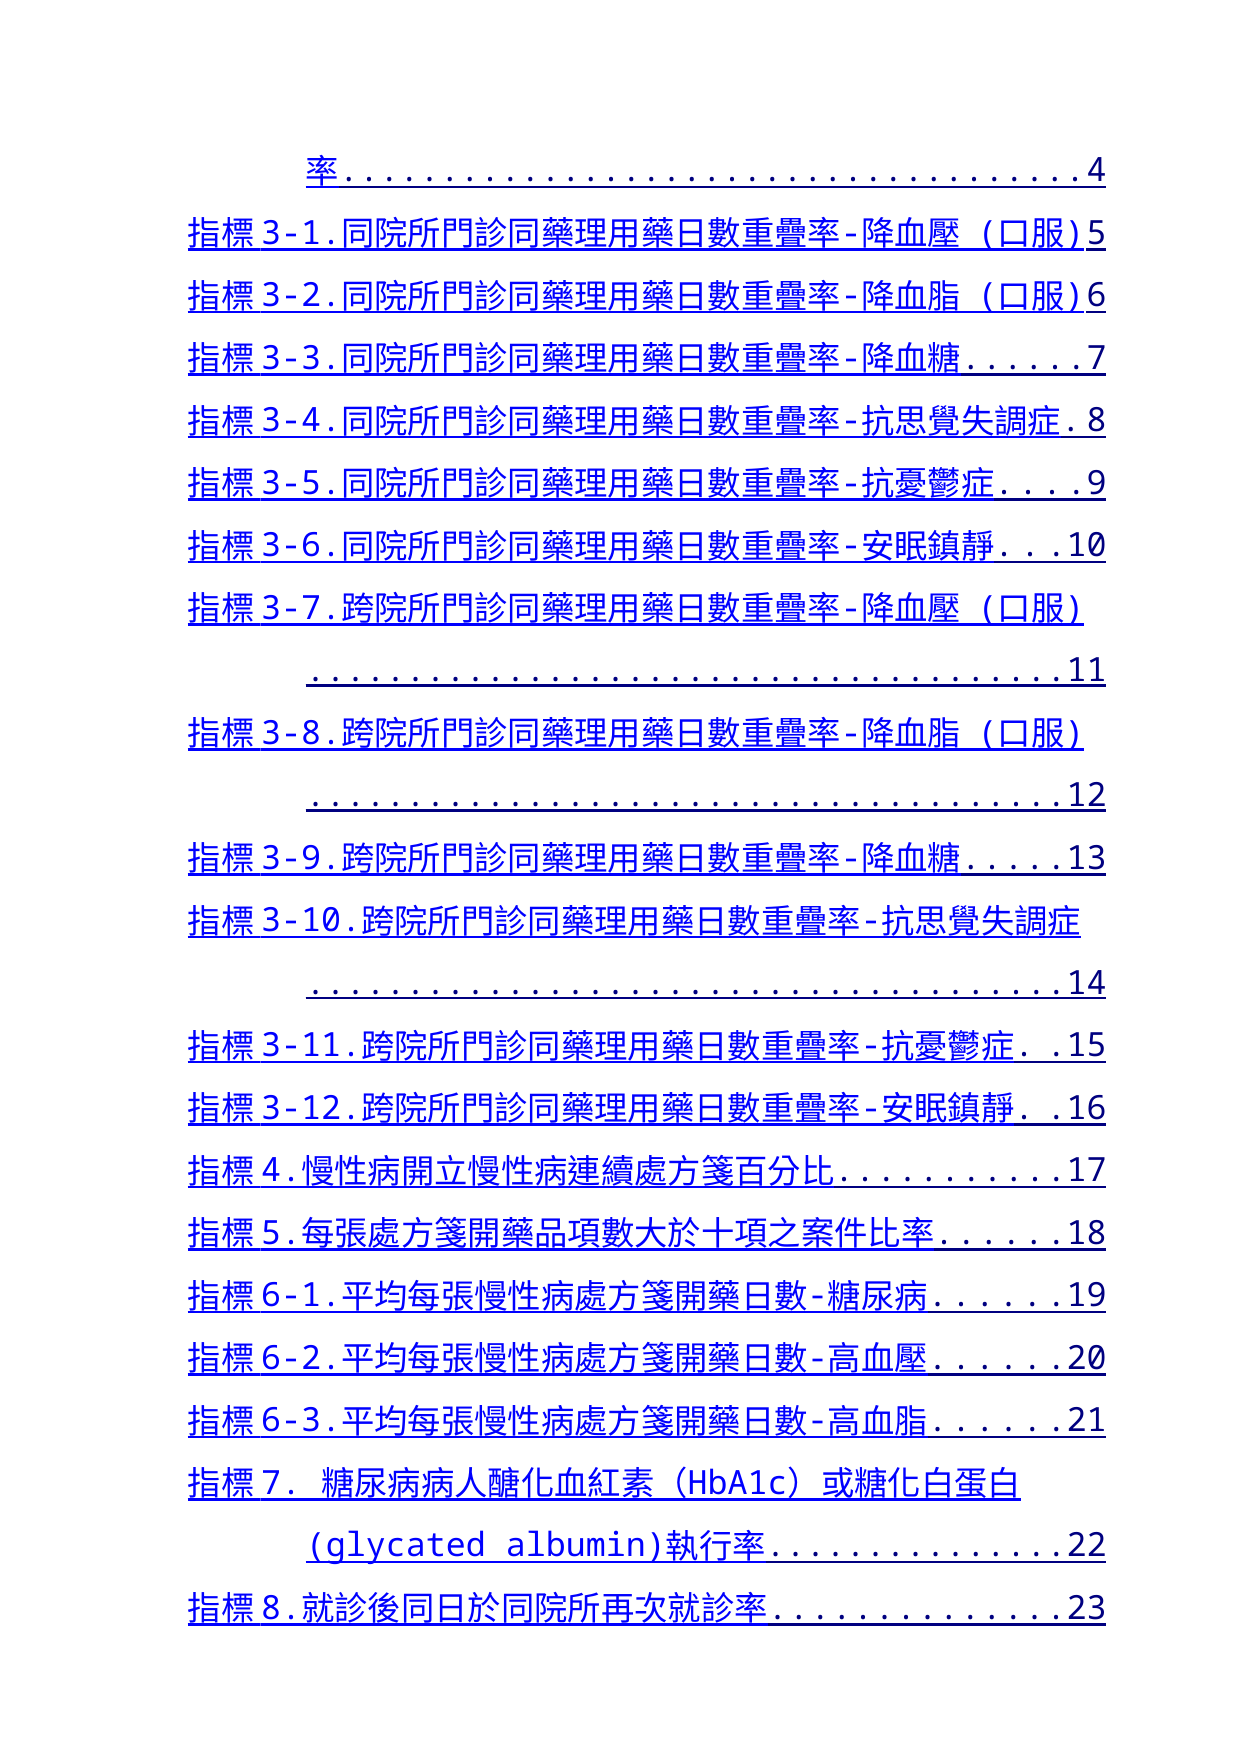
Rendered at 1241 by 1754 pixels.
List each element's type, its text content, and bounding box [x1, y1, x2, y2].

text 指標6-1.平均每張慢性病處方箋開藥日數-糖尿病 19 [187, 1252, 1107, 1314]
text 指標6-3.平均每張慢性病處方箋開藥日數-高血脂 21 [187, 1377, 1107, 1439]
text 指標4.慢性病開立慢性病連續處方箋百分比 17 [187, 1127, 1107, 1189]
text 指標3-8.跨院所門診同藥理用藥日數重疊率-降血脂 (口服) 12 [187, 689, 1107, 814]
text 指標3-2.同院所門診同藥理用藥日數重疊率-降血脂 (口服) 6 [187, 252, 1107, 314]
text 指標3-9.跨院所門診同藥理用藥日數重疊率-降血糖 13 [187, 814, 1107, 877]
text 指標3-4.同院所門診同藥理用藥日數重疊率-抗思覺失調症 8 [187, 377, 1107, 439]
text 指標2-2.門診Quinolone、minoglycoside類抗生素使用率 4 [187, 127, 1107, 189]
text 指標3-5.同院所門診同藥理用藥日數重疊率-抗憂鬱症 9 [187, 439, 1107, 502]
text 指標3-7.跨院所門診同藥理用藥日數重疊率-降血壓 (口服) 11 [187, 564, 1107, 689]
text 指標3-3.同院所門診同藥理用藥日數重疊率-降血糖 7 [187, 314, 1107, 377]
text 指標3-12.跨院所門診同藥理用藥日數重疊率-安眠鎮靜 16 [187, 1064, 1107, 1127]
text 指標6-2.平均每張慢性病處方箋開藥日數-高血壓 20 [187, 1314, 1107, 1377]
text 指標3-6.同院所門診同藥理用藥日數重疊率-安眠鎮靜 10 [187, 502, 1107, 564]
text 指標8.就診後同日於同院所再次就診率 23 [187, 1564, 1107, 1627]
text 指標3-1.同院所門診同藥理用藥日數重疊率-降血壓 (口服) 5 [187, 189, 1107, 252]
text 指標3-11.跨院所門診同藥理用藥日數重疊率-抗憂鬱症 15 [187, 1002, 1107, 1064]
text 指標5.每張處方箋開藥品項數大於十項之案件比率 18 [187, 1189, 1107, 1252]
text 指標3-10.跨院所門診同藥理用藥日數重疊率-抗思覺失調症 14 [187, 877, 1107, 1002]
text 指標7. 糖尿病病人醣化血紅素（HbA1c）或糖化白蛋白(glycated albumin)執行率 22 [187, 1439, 1107, 1564]
